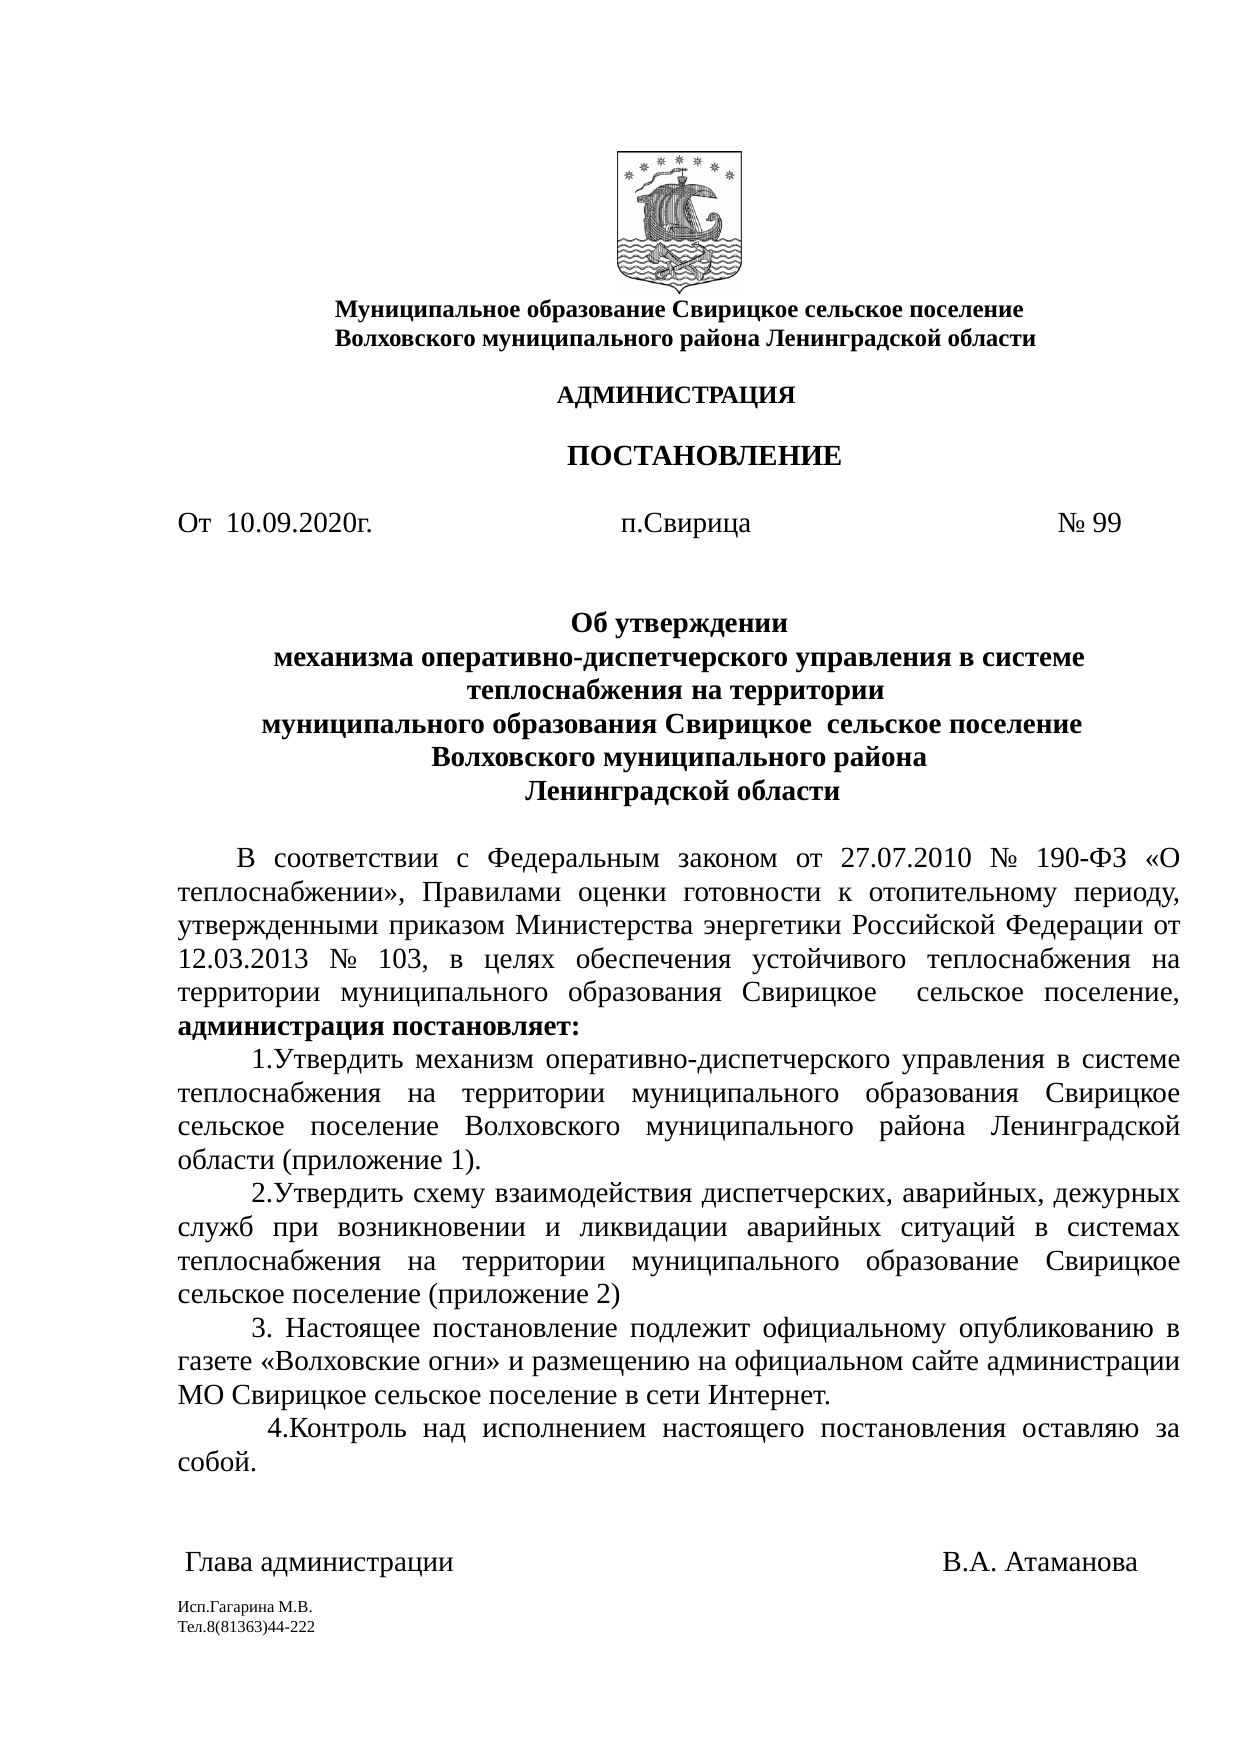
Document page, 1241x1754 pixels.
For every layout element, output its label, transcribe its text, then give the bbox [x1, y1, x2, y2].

text механизма оперативно-диспетчерского управления в системе теплоснабжения на территории [177, 639, 1181, 706]
text 3. Настоящее постановление подлежит официальному опубликованию в газете «Волховские огни» и размещению на официальном сайте администрации МО Свирицкое сельское поселение в сети Интернет. [177, 1310, 1181, 1410]
text Муниципальное образование Свирицкое сельское поселение [177, 294, 1181, 323]
text АДМИНИСТРАЦИЯ [83, 380, 1181, 409]
text Волховского муниципального района Ленинградской области [83, 323, 1181, 351]
text От 10.09.2020г. п.Свирица № 99 [177, 505, 1181, 538]
text Об утверждении [177, 605, 1181, 639]
text муниципального образования Свирицкое сельское поселение [177, 706, 1181, 739]
text 2.Утвердить схему взаимодействия диспетчерских, аварийных, дежурных служб при возникновении и ликвидации аварийных ситуаций в системах теплоснабжения на территории муниципального образование Свирицкое сельское поселение (приложение 2) [177, 1176, 1181, 1310]
text Ленинградской области [177, 773, 1181, 807]
text Тел.8(81363)44-222 [177, 1616, 1181, 1636]
text Исп.Гагарина М.В. [177, 1597, 1181, 1616]
text 1.Утвердить механизм оперативно-диспетчерского управления в системе теплоснабжения на территории муниципального образования Свирицкое сельское поселение Волховского муниципального района Ленинградской области (приложение 1). [177, 1041, 1181, 1176]
text 4.Контроль над исполнением настоящего постановления оставляю за собой. [177, 1410, 1181, 1477]
text В соответствии с Федеральным законом от 27.07.2010 № 190-ФЗ «О теплоснабжении», Правилами оценки готовности к отопительному периоду, утвержденными приказом Министерства энергетики Российской Федерации от 12.03.2013 № 103, в целях обеспечения устойчивого теплоснабжения на территории муниципального образования Свирицкое сельское поселение, администрация постановляет: [177, 840, 1181, 1041]
text Волховского муниципального района [177, 739, 1181, 773]
text Глава администрации В.А. Атаманова [177, 1544, 1181, 1578]
text ПОСТАНОВЛЕНИЕ [177, 438, 1181, 471]
